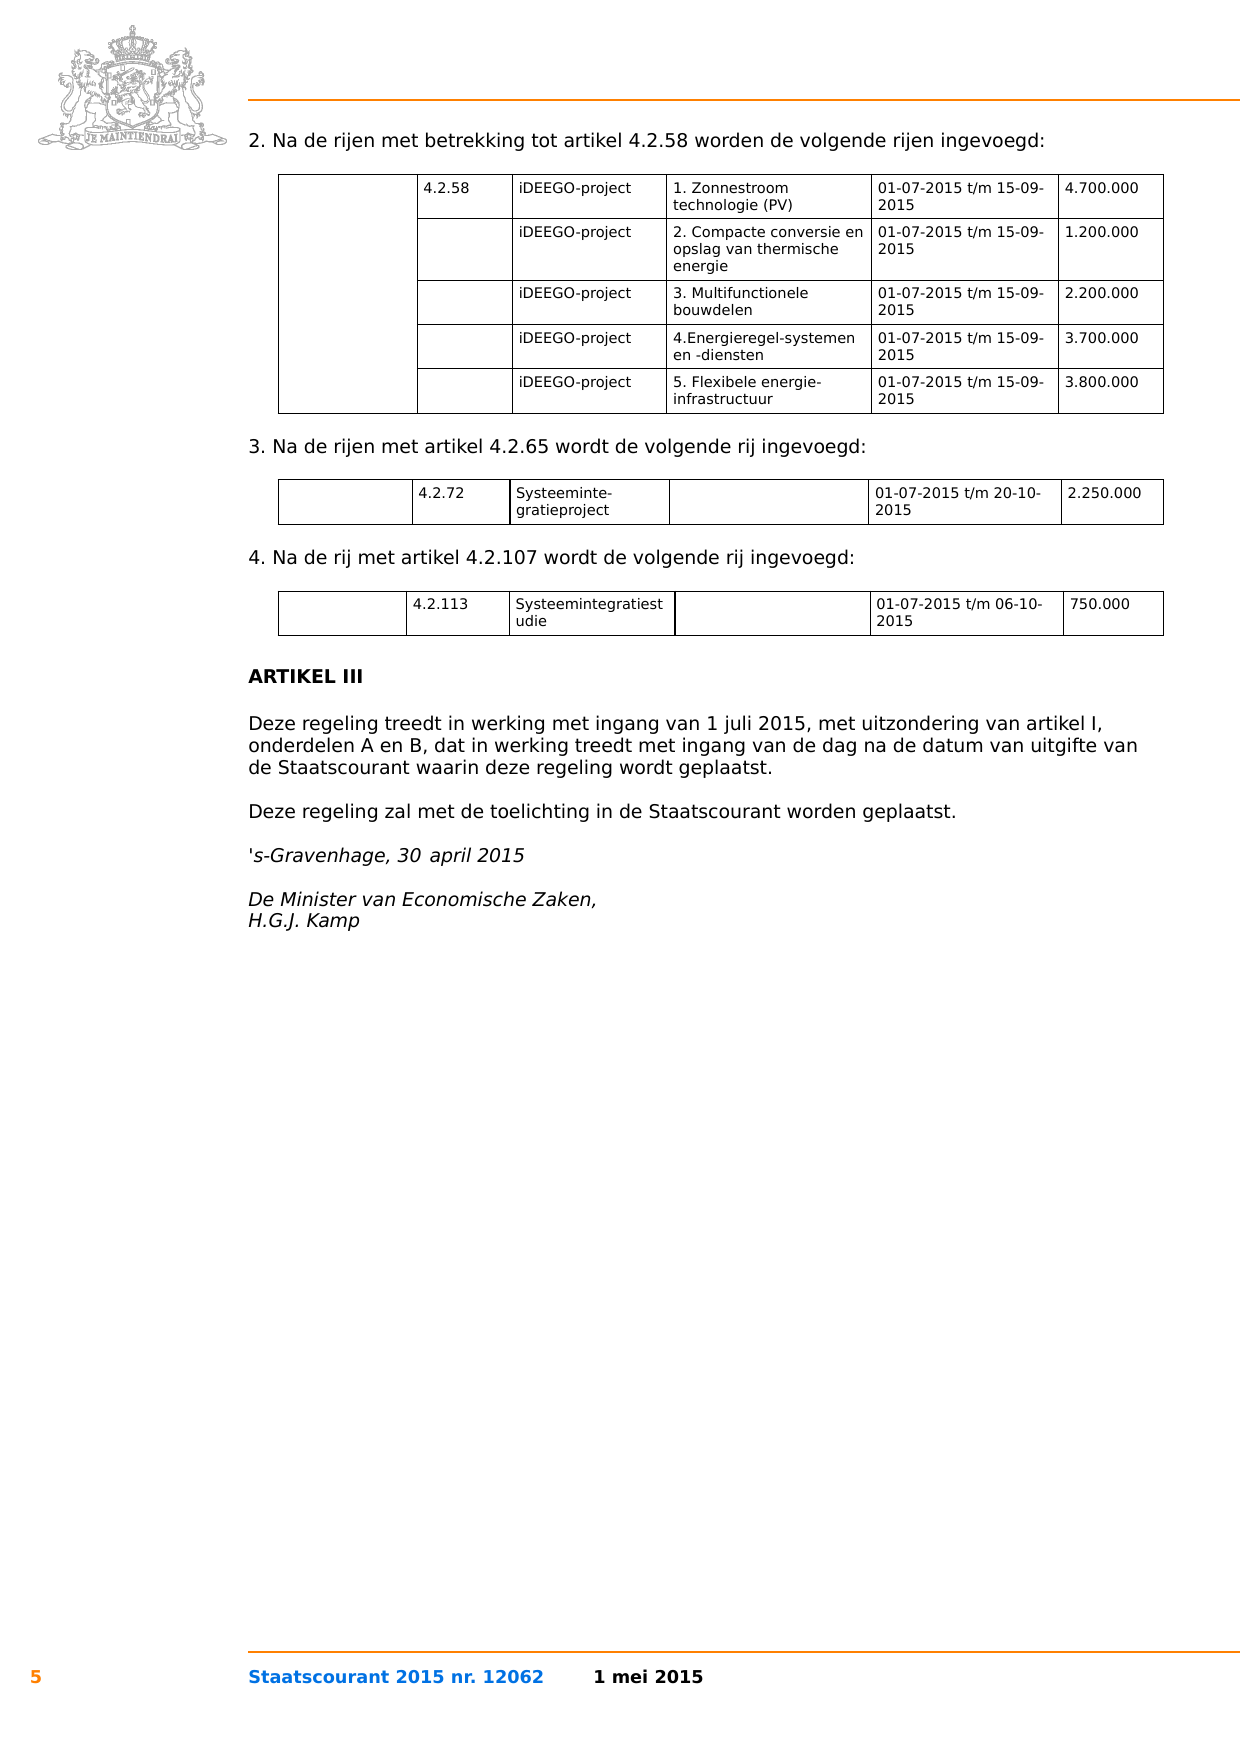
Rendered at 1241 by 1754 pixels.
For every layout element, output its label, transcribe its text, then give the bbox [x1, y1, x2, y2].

table_header 4.2.58 [418, 175, 512, 218]
table_cell [418, 369, 512, 413]
table_cell 3.800.000 [1059, 369, 1163, 413]
text 2. Na de rijen met betrekking tot artikel 4.2.58 worden de volgende rijen ingevoegd: [248, 130, 1163, 152]
table_cell iDEEGO-project [513, 219, 666, 279]
text De Minister van Economische Zaken, H.G.J. Kamp [248, 888, 1163, 932]
table_header 2.250.000 [1062, 480, 1163, 524]
table_header 01-07-2015 t/m 06-10-2015 [871, 592, 1063, 635]
table_cell iDEEGO-project [513, 369, 666, 413]
table_header 750.000 [1064, 592, 1163, 635]
table_cell [418, 281, 512, 324]
table_header 1. Zonnestroom technologie (PV) [667, 175, 871, 218]
table_cell 01-07-2015 t/m 15-09-2015 [872, 219, 1058, 279]
table_cell 5. Flexibele energie-infrastructuur [667, 369, 871, 413]
table_cell iDEEGO-project [513, 281, 666, 324]
text Deze regeling zal met de toelichting in de Staatscourant worden geplaatst. [248, 801, 1163, 823]
table_header [670, 480, 868, 524]
table_cell 4.Energieregel-systemen en -diensten [667, 325, 871, 368]
table_header Systeemintegratiestudie [510, 592, 674, 635]
table_header [676, 592, 870, 635]
table_header [279, 175, 417, 413]
text 3. Na de rijen met artikel 4.2.65 wordt de volgende rij ingevoegd: [248, 436, 1163, 457]
table_header [279, 592, 406, 635]
subtitle ARTIKEL III [248, 666, 1163, 688]
table_cell 01-07-2015 t/m 15-09-2015 [872, 281, 1058, 324]
table_cell 3.700.000 [1059, 325, 1163, 368]
table_header 4.2.72 [413, 480, 509, 524]
picture [38, 25, 227, 150]
table_cell iDEEGO-project [513, 325, 666, 368]
table_header [279, 480, 412, 524]
text 4. Na de rij met artikel 4.2.107 wordt de volgende rij ingevoegd: [248, 547, 1163, 569]
text 's-Gravenhage, 30 april 2015 [248, 844, 1163, 867]
table_header 4.700.000 [1059, 175, 1163, 218]
table_cell [418, 219, 512, 279]
table_cell 2.200.000 [1059, 281, 1163, 324]
table_cell 01-07-2015 t/m 15-09-2015 [872, 369, 1058, 413]
table_cell 3. Multifunctionele bouwdelen [667, 281, 871, 324]
table_header 01-07-2015 t/m 20-10-2015 [869, 480, 1061, 524]
table_header 01-07-2015 t/m 15-09-2015 [872, 175, 1058, 218]
table_cell 1.200.000 [1059, 219, 1163, 279]
text Deze regeling treedt in werking met ingang van 1 juli 2015, met uitzondering van artikel I, onderdelen A en B, dat in werking treedt met ingang van de dag na de datum van uitgifte van de Staatscourant waarin deze regeling wordt geplaatst. [248, 713, 1163, 779]
table_cell 01-07-2015 t/m 15-09-2015 [872, 325, 1058, 368]
table_header 4.2.113 [407, 592, 509, 635]
table_header iDEEGO-project [513, 175, 666, 218]
table_header Systeeminte-gratieproject [511, 480, 669, 524]
table_cell [418, 325, 512, 368]
table_cell 2. Compacte conversie en opslag van thermische energie [667, 219, 871, 279]
